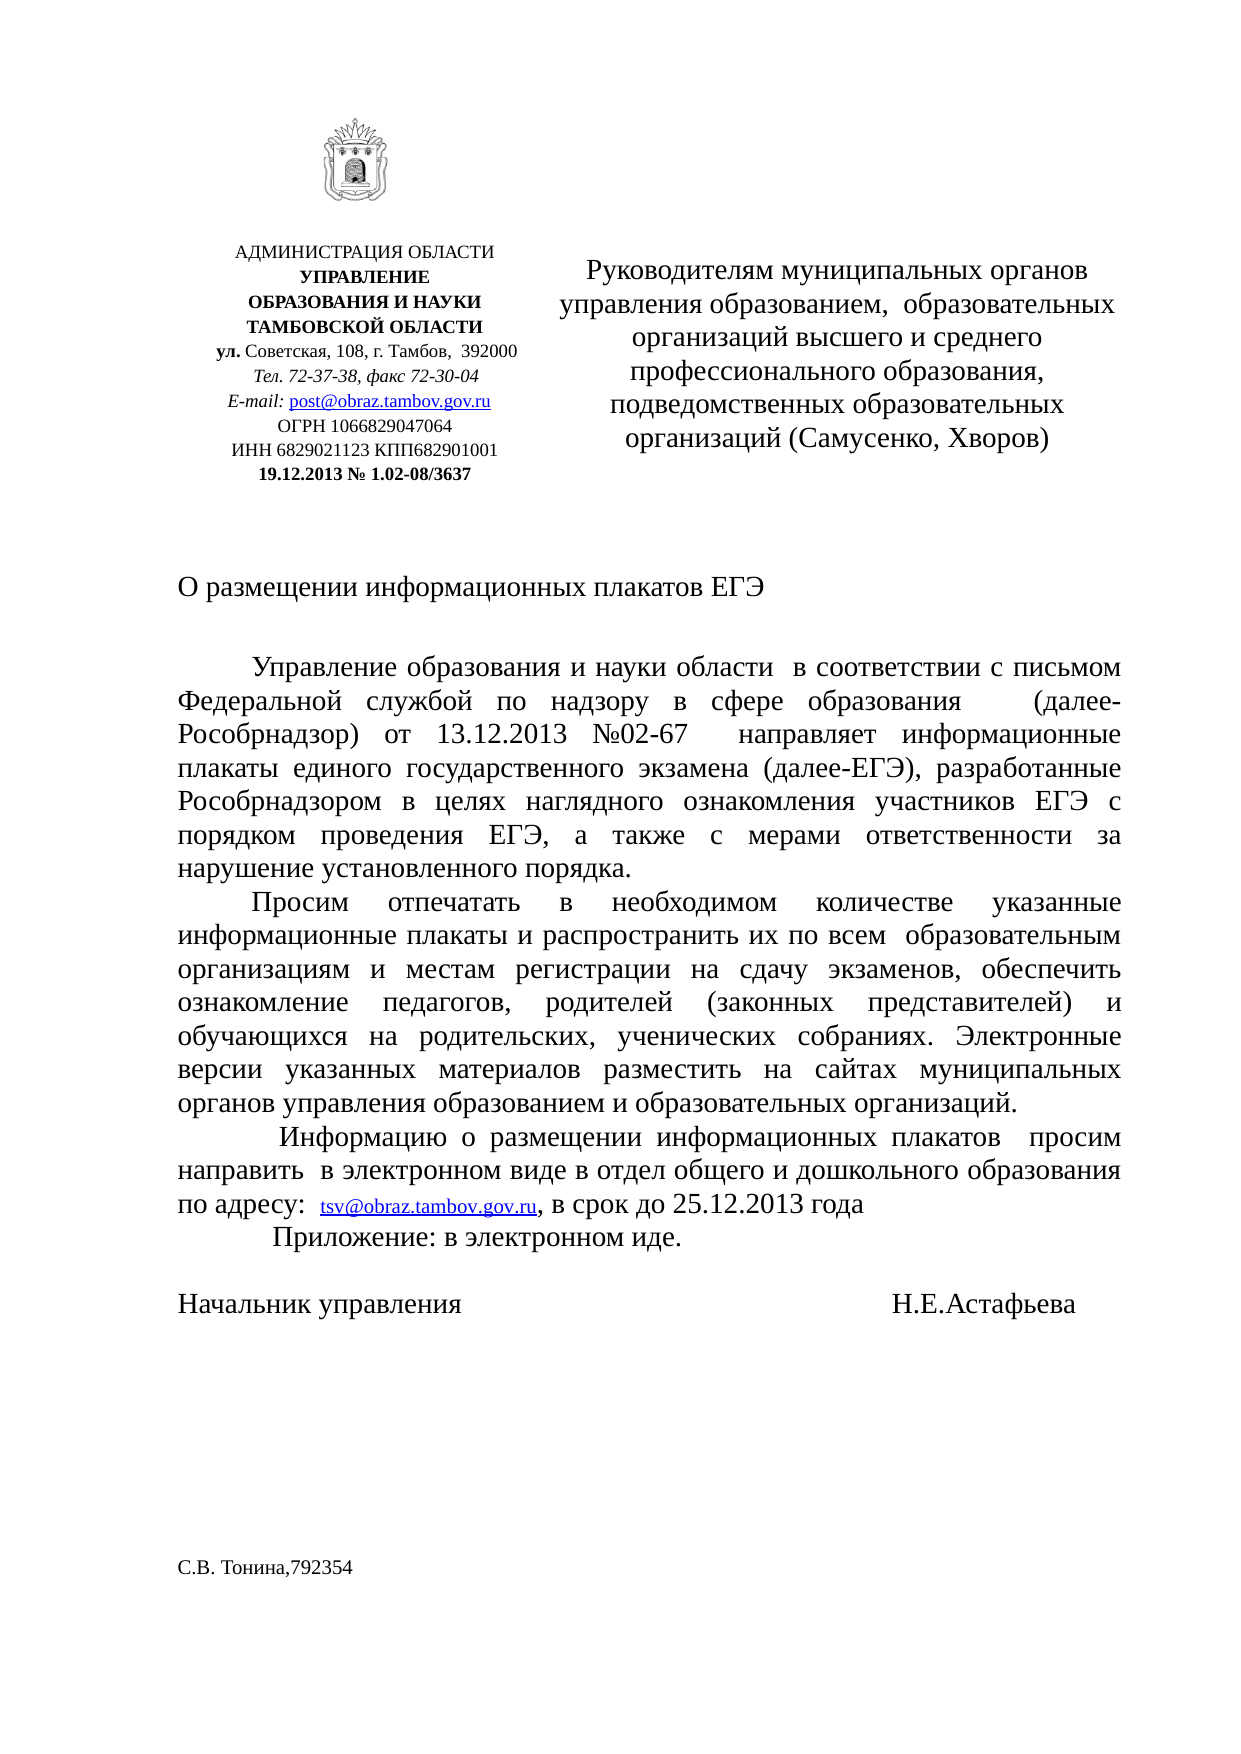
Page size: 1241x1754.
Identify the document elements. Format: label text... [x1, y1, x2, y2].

table_header Руководителям муниципальных органов управления образованием, образовательных организаций высшего и среднего профессионального образования, подведомственных образовательных организаций (Самусенко, Хворов) [542, 118, 1132, 554]
text Управление образования и науки области в соответствии с письмом Федеральной службой по надзору в сфере образования (далее- Рособрнадзор) от 13.12.2013 №02-67 направляет информационные плакаты единого государственного экзамена (далее-ЕГЭ), разработанные Рособрнадзором в целях наглядного ознакомления участников ЕГЭ с порядком проведения ЕГЭ, а также с мерами ответственности за нарушение установленного порядка. [177, 649, 1122, 884]
text Информацию о размещении информационных плакатов просим направить в электронном виде в отдел общего и дошкольного образования по адресу: tsv@obraz.tambov.gov.ru, в срок до 25.12.2013 года [177, 1119, 1122, 1219]
table_header АДМИНИСТРАЦИЯ ОБЛАСТИ УПРАВЛЕНИЕ ОБРАЗОВАНИЯ И НАУКИ ТАМБОВСКОЙ ОБЛАСТИ ул. Советская, 108, г. Тамбов, 392000 Тел. 72-37-38, факс 72-30-04 E-mail: post@obraz.tambov.gov.ru ОГРН 1066829047064 ИНН 6829021123 КПП682901001 19.12.2013 № 1.02-08/3637 [188, 118, 542, 554]
text С.В. Тонина,792354 [177, 1555, 1122, 1579]
text О размещении информационных плакатов ЕГЭ [407, 578, 1122, 601]
text Просим отпечатать в необходимом количестве указанные информационные плакаты и распространить их по всем образовательным организациям и местам регистрации на сдачу экзаменов, обеспечить ознакомление педагогов, родителей (законных представителей) и обучающихся на родительских, ученических собраниях. Электронные версии указанных материалов разместить на сайтах муниципальных органов управления образованием и образовательных организаций. [177, 884, 1122, 1119]
text Приложение: в электронном иде. [177, 1219, 1122, 1253]
text Начальник управления Н.Е.Астафьева [177, 1286, 1122, 1320]
text О размещении информационных плакатов ЕГЭ [177, 578, 404, 601]
